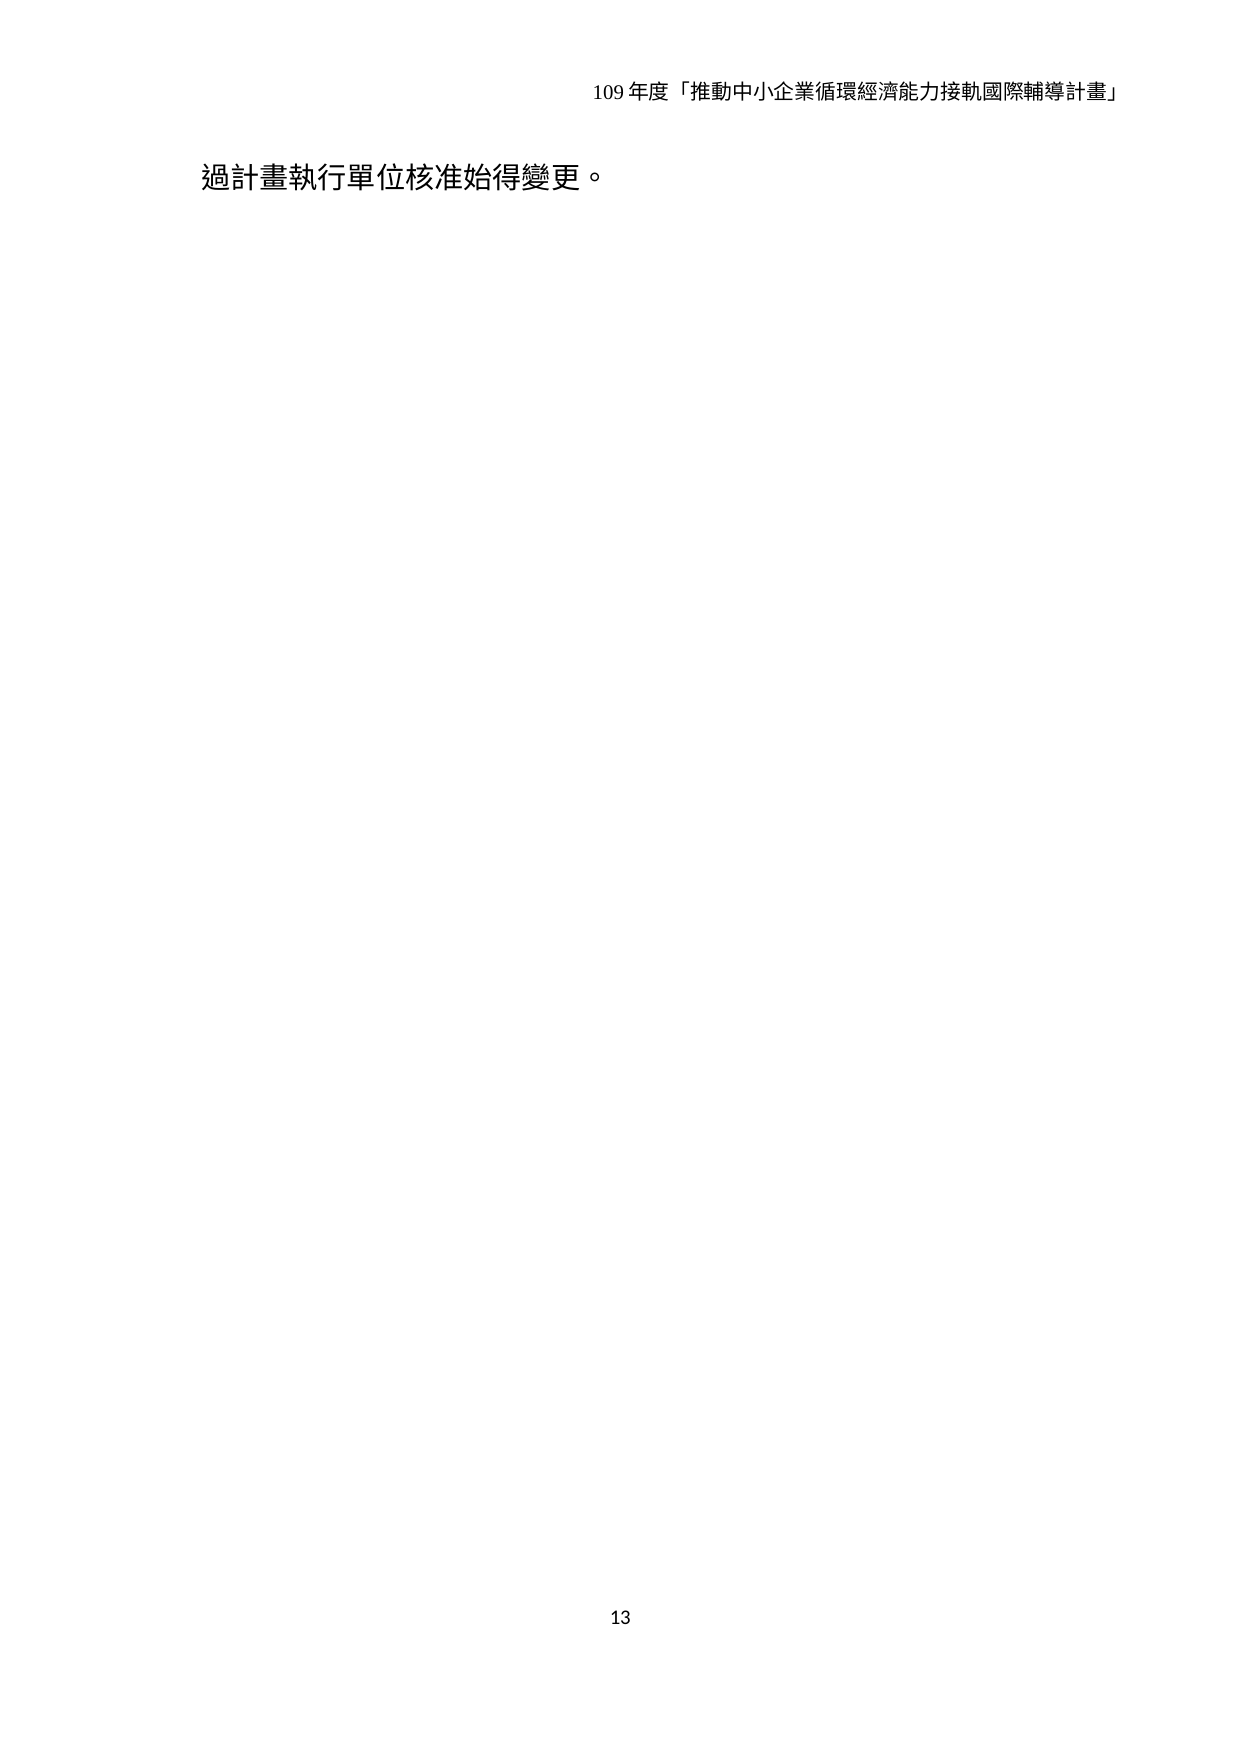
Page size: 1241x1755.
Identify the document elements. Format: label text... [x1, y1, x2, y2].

list 過計畫執行單位核准始得變更。 [127, 150, 1128, 198]
